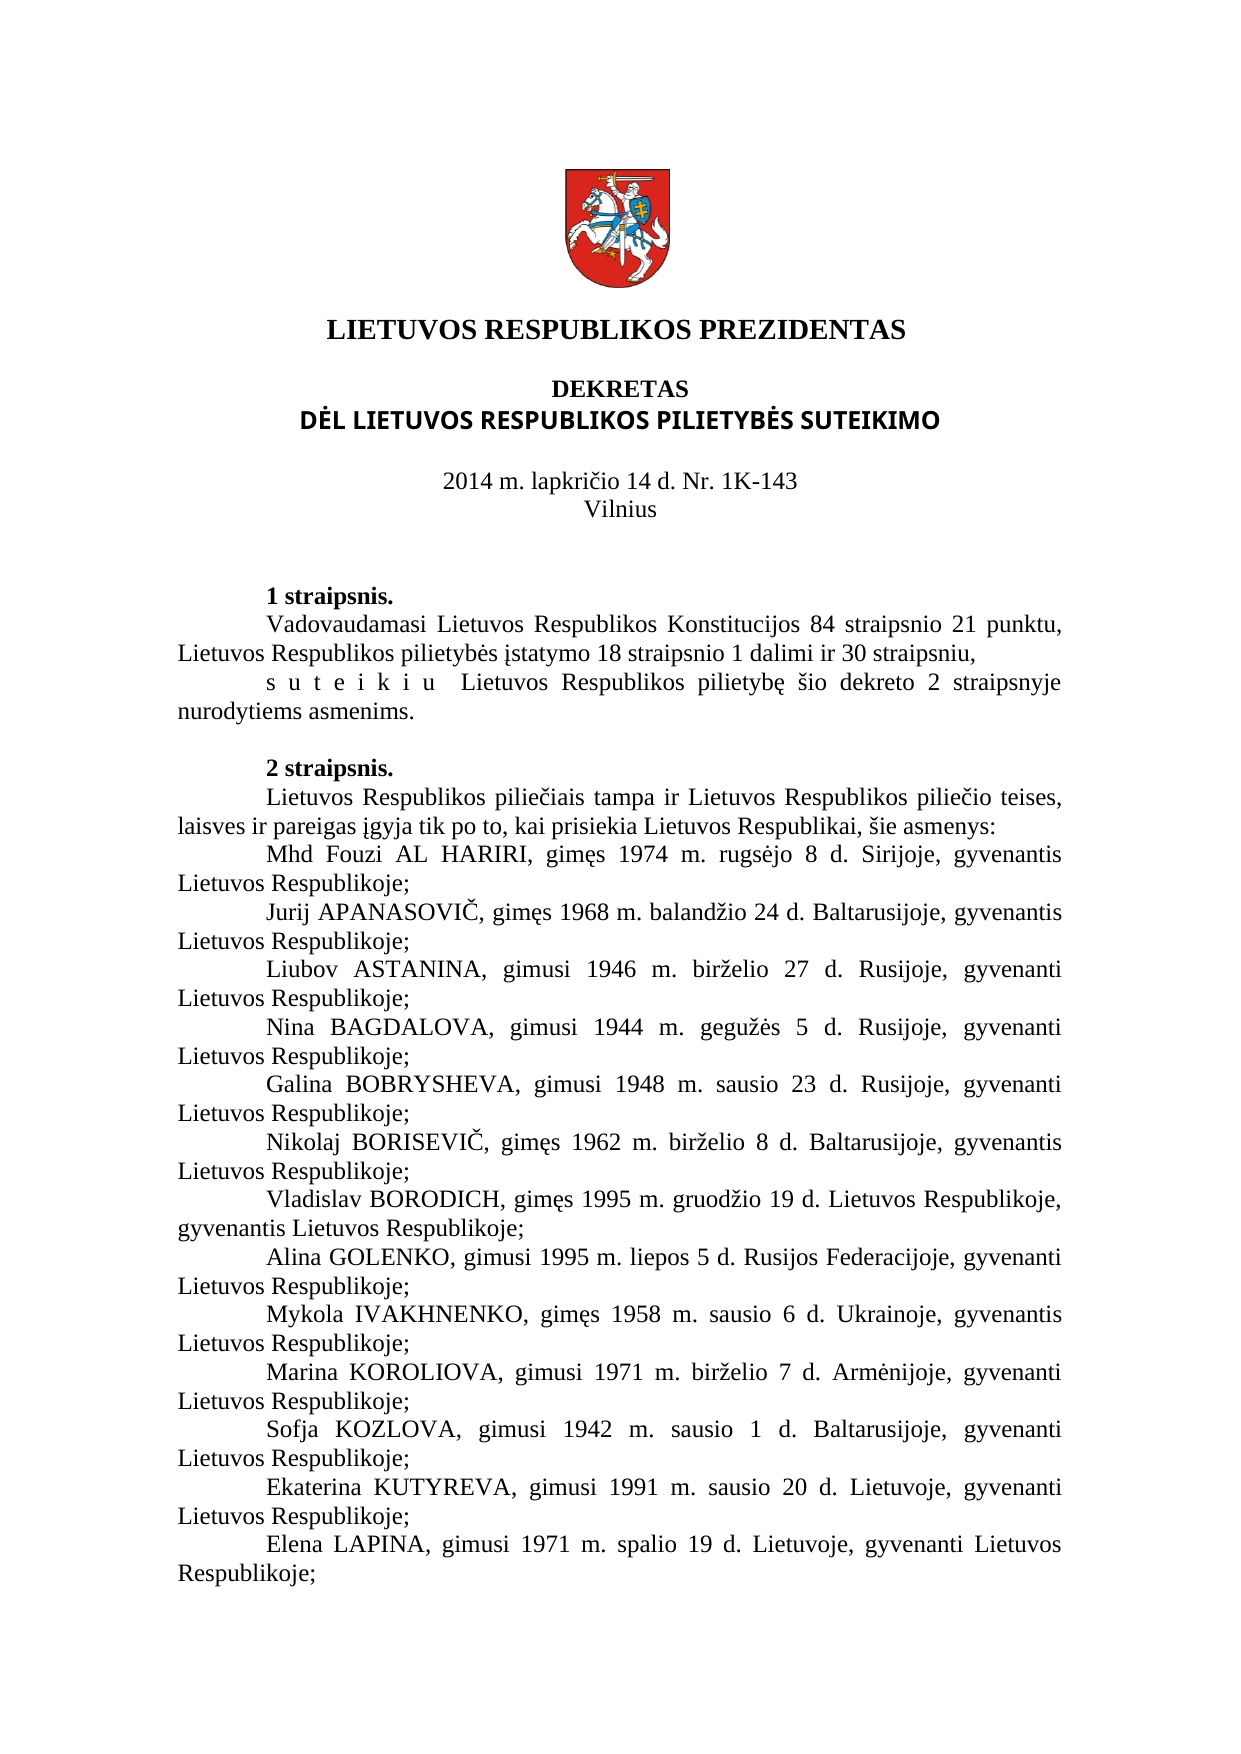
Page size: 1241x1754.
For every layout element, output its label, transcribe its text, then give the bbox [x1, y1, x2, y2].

text Liubov ASTANINA, gimusi 1946 m. birželio 27 d. Rusijoje, gyvenanti Lietuvos Respublikoje; [177, 954, 1063, 1012]
text Vadovaudamasi Lietuvos Respublikos Konstitucijos 84 straipsnio 21 punktu, Lietuvos Respublikos pilietybės įstatymo 18 straipsnio 1 dalimi ir 30 straipsniu, [177, 609, 1063, 667]
text Dėl LIETUVOS RESPUBLIKOS PILIETYBĖS SUTEIKIMO [177, 403, 1063, 437]
text 2 straipsnis. [177, 753, 1063, 782]
text Nikolaj BORISEVIČ, gimęs 1962 m. birželio 8 d. Baltarusijoje, gyvenantis Lietuvos Respublikoje; [177, 1127, 1063, 1184]
text Marina KOROLIOVA, gimusi 1971 m. birželio 7 d. Armėnijoje, gyvenanti Lietuvos Respublikoje; [177, 1357, 1063, 1414]
text Alina GOLENKO, gimusi 1995 m. liepos 5 d. Rusijos Federacijoje, gyvenanti Lietuvos Respublikoje; [177, 1242, 1063, 1299]
text Mhd Fouzi AL HARIRI, gimęs 1974 m. rugsėjo 8 d. Sirijoje, gyvenantis Lietuvos Respublikoje; [177, 839, 1063, 897]
text 2014 m. lapkričio 14 d. Nr. 1K-143 [177, 466, 1063, 494]
text LIETUVOS RESPUBLIKOS PREZIDENTAS [177, 312, 1063, 346]
text Ekaterina KUTYREVA, gimusi 1991 m. sausio 20 d. Lietuvoje, gyvenanti Lietuvos Respublikoje; [177, 1472, 1063, 1529]
text Jurij APANASOVIČ, gimęs 1968 m. balandžio 24 d. Baltarusijoje, gyvenantis Lietuvos Respublikoje; [177, 897, 1063, 954]
text Mykola IVAKHNENKO, gimęs 1958 m. sausio 6 d. Ukrainoje, gyvenantis Lietuvos Respublikoje; [177, 1299, 1063, 1357]
text 1 straipsnis. [177, 581, 1063, 609]
text Galina BOBRYSHEVA, gimusi 1948 m. sausio 23 d. Rusijoje, gyvenanti Lietuvos Respublikoje; [177, 1069, 1063, 1127]
text Lietuvos Respublikos piliečiais tampa ir Lietuvos Respublikos piliečio teises, laisves ir pareigas įgyja tik po to, kai prisiekia Lietuvos Respublikai, šie asmenys: [177, 782, 1063, 839]
text Elena LAPINA, gimusi 1971 m. spalio 19 d. Lietuvoje, gyvenanti Lietuvos Respublikoje; [177, 1529, 1063, 1587]
text Vilnius [177, 494, 1063, 523]
text DEKRETAS [177, 374, 1063, 403]
text Nina BAGDALOVA, gimusi 1944 m. gegužės 5 d. Rusijoje, gyvenanti Lietuvos Respublikoje; [177, 1012, 1063, 1069]
text Sofja KOZLOVA, gimusi 1942 m. sausio 1 d. Baltarusijoje, gyvenanti Lietuvos Respublikoje; [177, 1414, 1063, 1472]
text s u t e i k i u Lietuvos Respublikos pilietybę šio dekreto 2 straipsnyje nurodytiems asmenims. [177, 667, 1063, 724]
text Vladislav BORODICH, gimęs 1995 m. gruodžio 19 d. Lietuvos Respublikoje, gyvenantis Lietuvos Respublikoje; [177, 1184, 1063, 1242]
